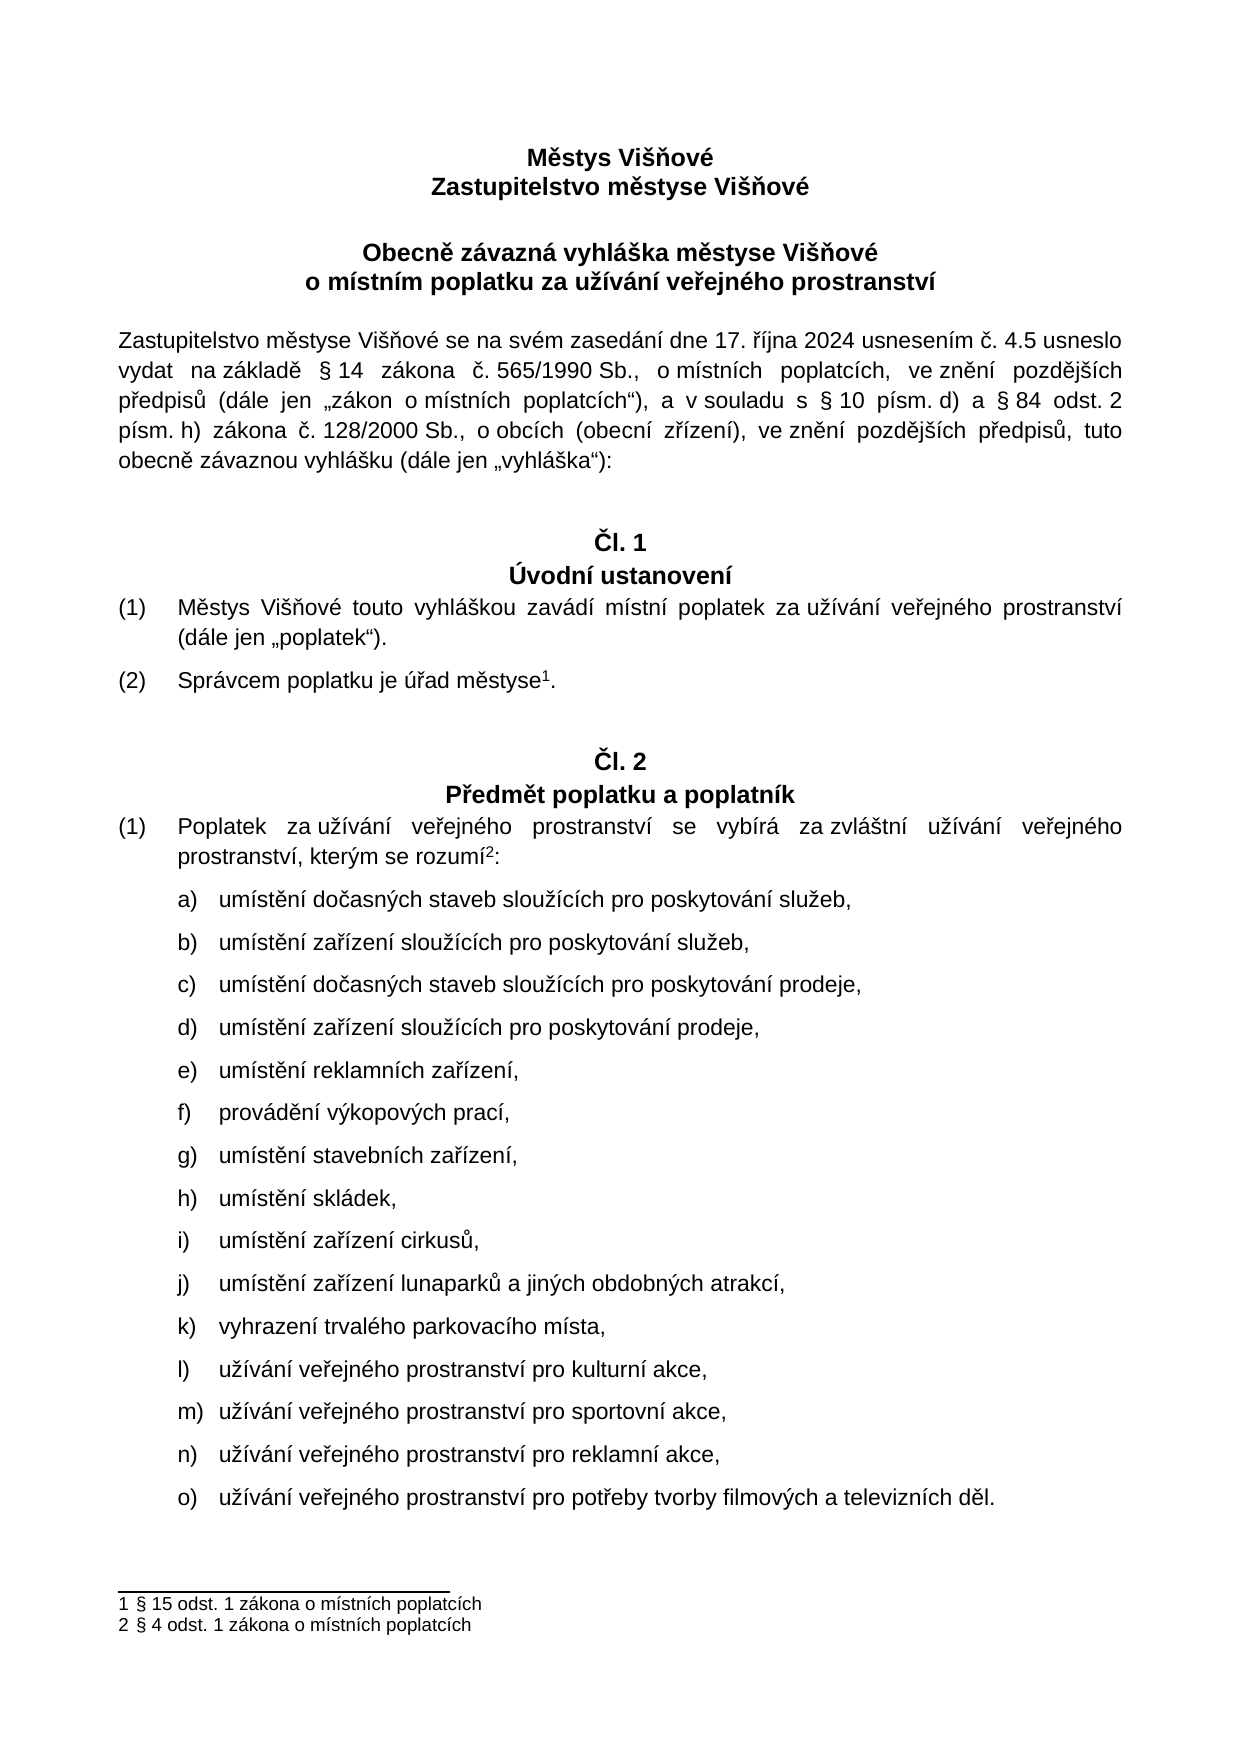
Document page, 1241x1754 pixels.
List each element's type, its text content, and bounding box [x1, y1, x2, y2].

list užívání veřejného prostranství pro potřeby tvorby filmových a televizních děl. [177, 1484, 1122, 1510]
list užívání veřejného prostranství pro reklamní akce, [177, 1441, 1122, 1467]
subtitle Čl. 2 Předmět poplatku a poplatník [118, 747, 1122, 809]
list § 15 odst. 1 zákona o místních poplatcích [118, 1592, 1122, 1614]
text Městys Višňové Zastupitelstvo městyse Višňové [118, 143, 1122, 201]
list vyhrazení trvalého parkovacího místa, [177, 1313, 1122, 1339]
list Správcem poplatku je úřad městyse. [118, 667, 1122, 693]
list umístění zařízení sloužících pro poskytování prodeje, [177, 1014, 1122, 1040]
list umístění zařízení sloužících pro poskytování služeb, [177, 928, 1122, 955]
list užívání veřejného prostranství pro kulturní akce, [177, 1356, 1122, 1382]
list umístění zařízení cirkusů, [177, 1227, 1122, 1254]
list Poplatek za užívání veřejného prostranství se vybírá za zvláštní užívání veřejného prostranství, kterým se rozumí: [118, 813, 1122, 869]
text Zastupitelstvo městyse Višňové se na svém zasedání dne 17. října 2024 usnesením č. 4.5 usneslo vydat na základě § 14 zákona č. 565/1990 Sb., o místních poplatcích, ve znění pozdějších předpisů (dále jen „zákon o místních poplatcích“), a v souladu s § 10 písm. d) a § 84 odst. 2 písm. h) zákona č. 128/2000 Sb., o obcích (obecní zřízení), ve znění pozdějších předpisů, tuto obecně závaznou vyhlášku (dále jen „vyhláška“): [118, 327, 1122, 474]
list umístění reklamních zařízení, [177, 1057, 1122, 1083]
list umístění dočasných staveb sloužících pro poskytování prodeje, [177, 971, 1122, 998]
list provádění výkopových prací, [177, 1099, 1122, 1126]
list umístění skládek, [177, 1185, 1122, 1211]
list § 4 odst. 1 zákona o místních poplatcích [118, 1614, 1122, 1635]
list Městys Višňové touto vyhláškou zavádí místní poplatek za užívání veřejného prostranství (dále jen „poplatek“). [118, 594, 1122, 650]
list užívání veřejného prostranství pro sportovní akce, [177, 1398, 1122, 1425]
subtitle Čl. 1 Úvodní ustanovení [118, 528, 1122, 589]
list umístění stavebních zařízení, [177, 1142, 1122, 1168]
subtitle Obecně závazná vyhláška městyse Višňové o místním poplatku za užívání veřejného prostranství [118, 238, 1122, 295]
list umístění zařízení lunaparků a jiných obdobných atrakcí, [177, 1270, 1122, 1297]
list umístění dočasných staveb sloužících pro poskytování služeb, [177, 886, 1122, 912]
